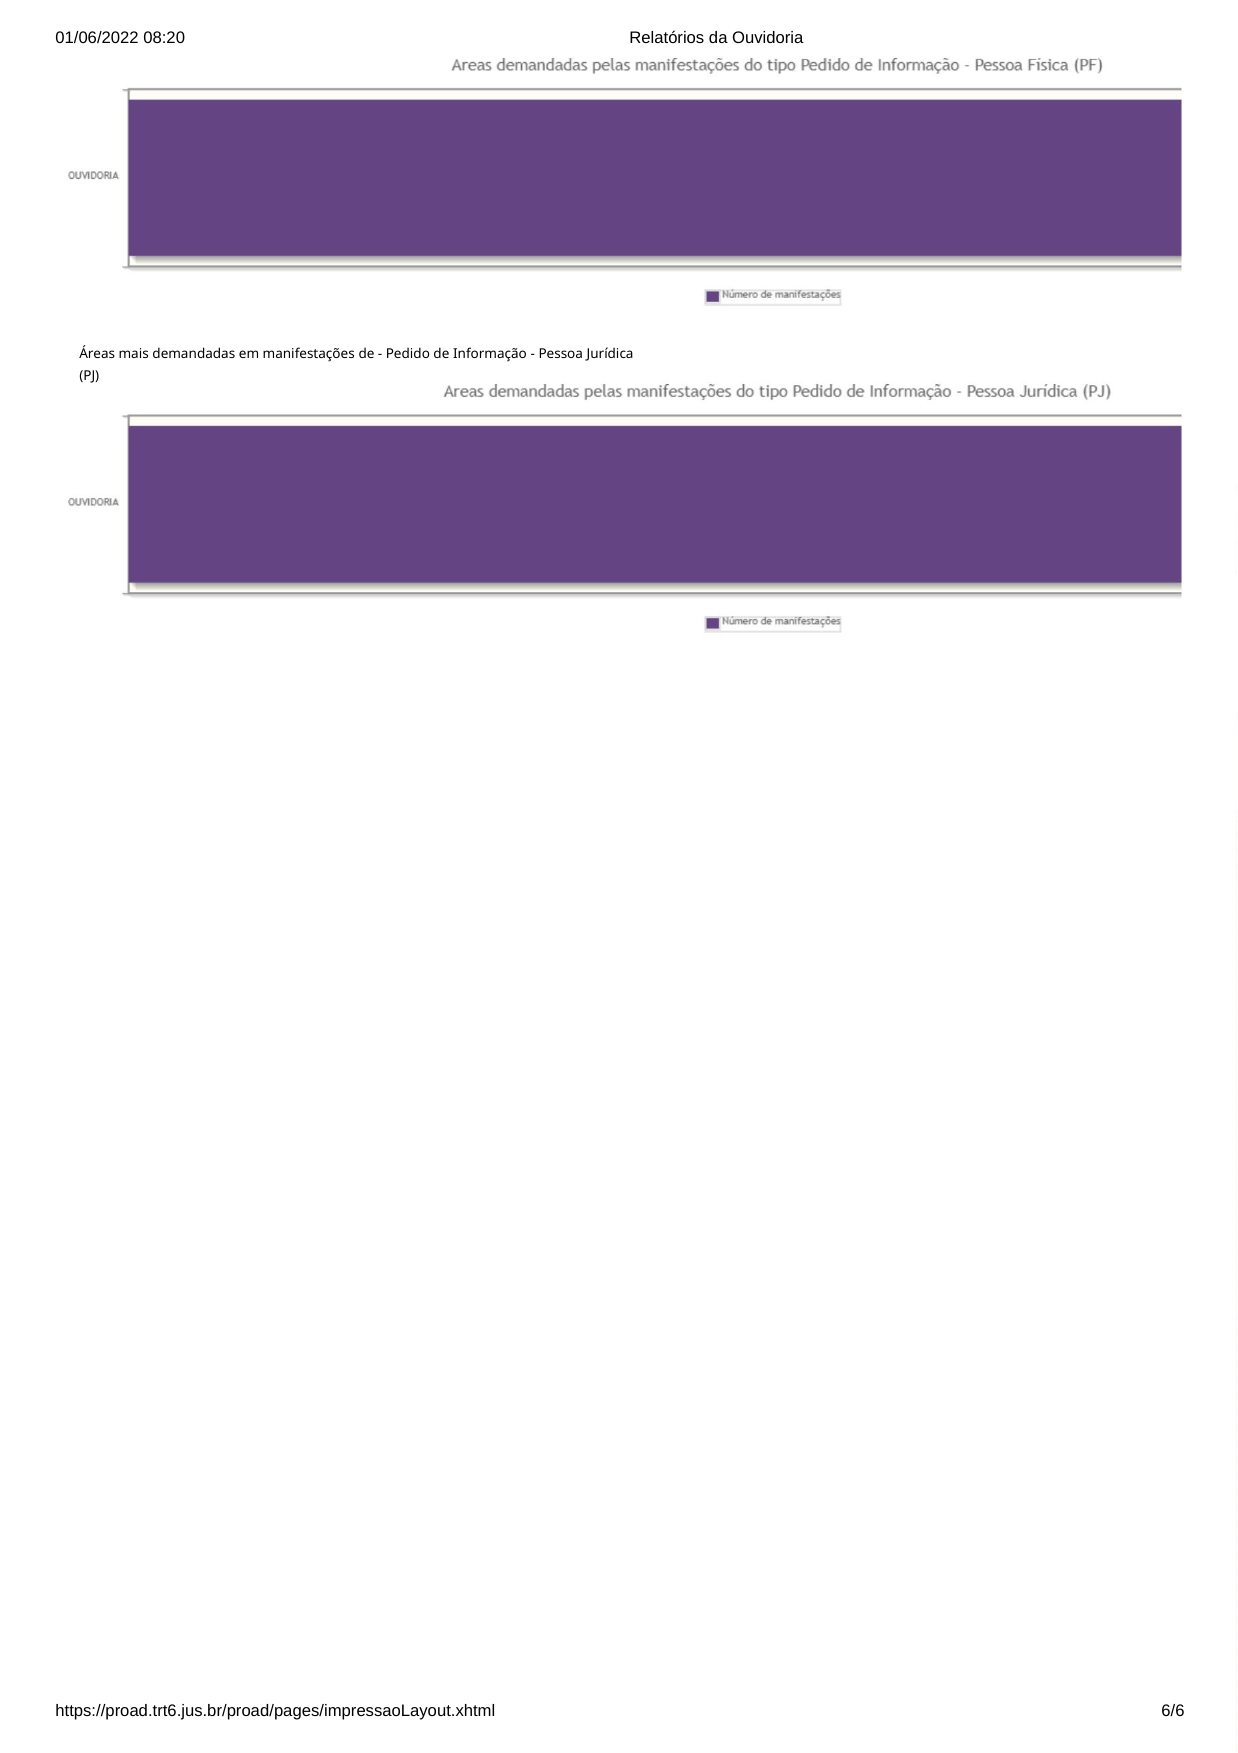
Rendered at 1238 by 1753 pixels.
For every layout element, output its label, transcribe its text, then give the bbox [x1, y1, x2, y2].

text https://proad.trt6.jus.br/proad/pages/impressaoLayout.xhtml [55, 1702, 520, 1720]
picture [0, 0, 1238, 1753]
text 6/6 [1161, 1702, 1209, 1720]
text 1/06/2022 08:20 [64, 29, 210, 47]
text 0 [57, 33, 62, 42]
text Áreas mais demandadas em manifestações de - Pedido de Informação - Pessoa Jurídica (PJ) [79, 341, 653, 385]
text 0 [55, 29, 64, 47]
text Relatórios da Ouvidoria [629, 29, 828, 47]
